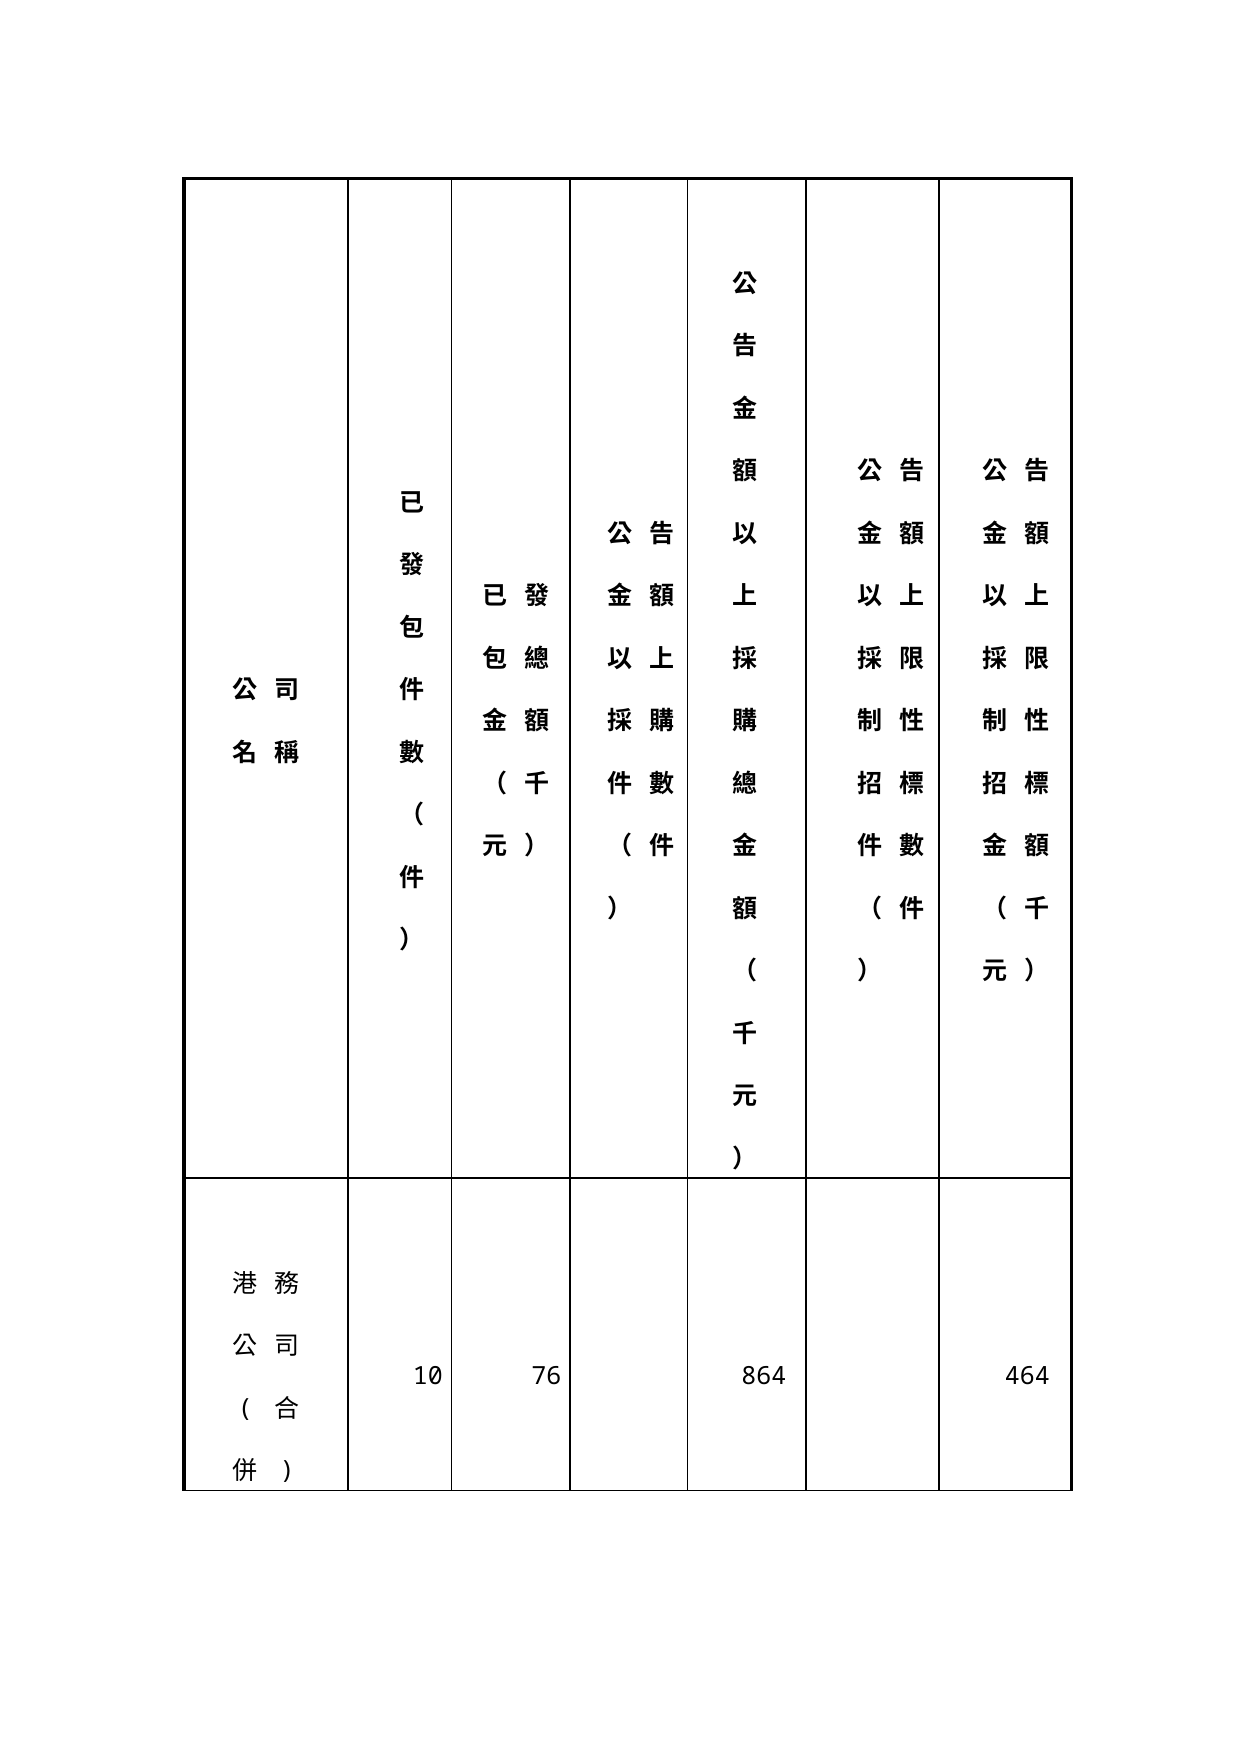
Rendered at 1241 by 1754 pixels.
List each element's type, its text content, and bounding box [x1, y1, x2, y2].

table_cell 864 [688, 1179, 805, 1490]
table_cell [807, 1179, 938, 1490]
table_cell [571, 1179, 687, 1490]
table_header 公告金額以上採限制性招標件數（件） [807, 180, 938, 1177]
table_cell 76 [452, 1179, 569, 1490]
table_header 已發包總金額（千元） [452, 180, 569, 1177]
table_cell 港務公司(合併) [186, 1179, 347, 1490]
table_cell 464 [940, 1179, 1070, 1490]
table_cell 10 [349, 1179, 451, 1490]
table_header 公告金額以上採購件數（件） [571, 180, 687, 1177]
table_header 已發包件數（件） [349, 180, 451, 1177]
table_header 公告金額以上採限制性招標金額（千元） [940, 180, 1070, 1177]
table_header 公告金額以上採購總金額（千元） [688, 180, 805, 1177]
table_header 公司名稱 [186, 180, 347, 1177]
